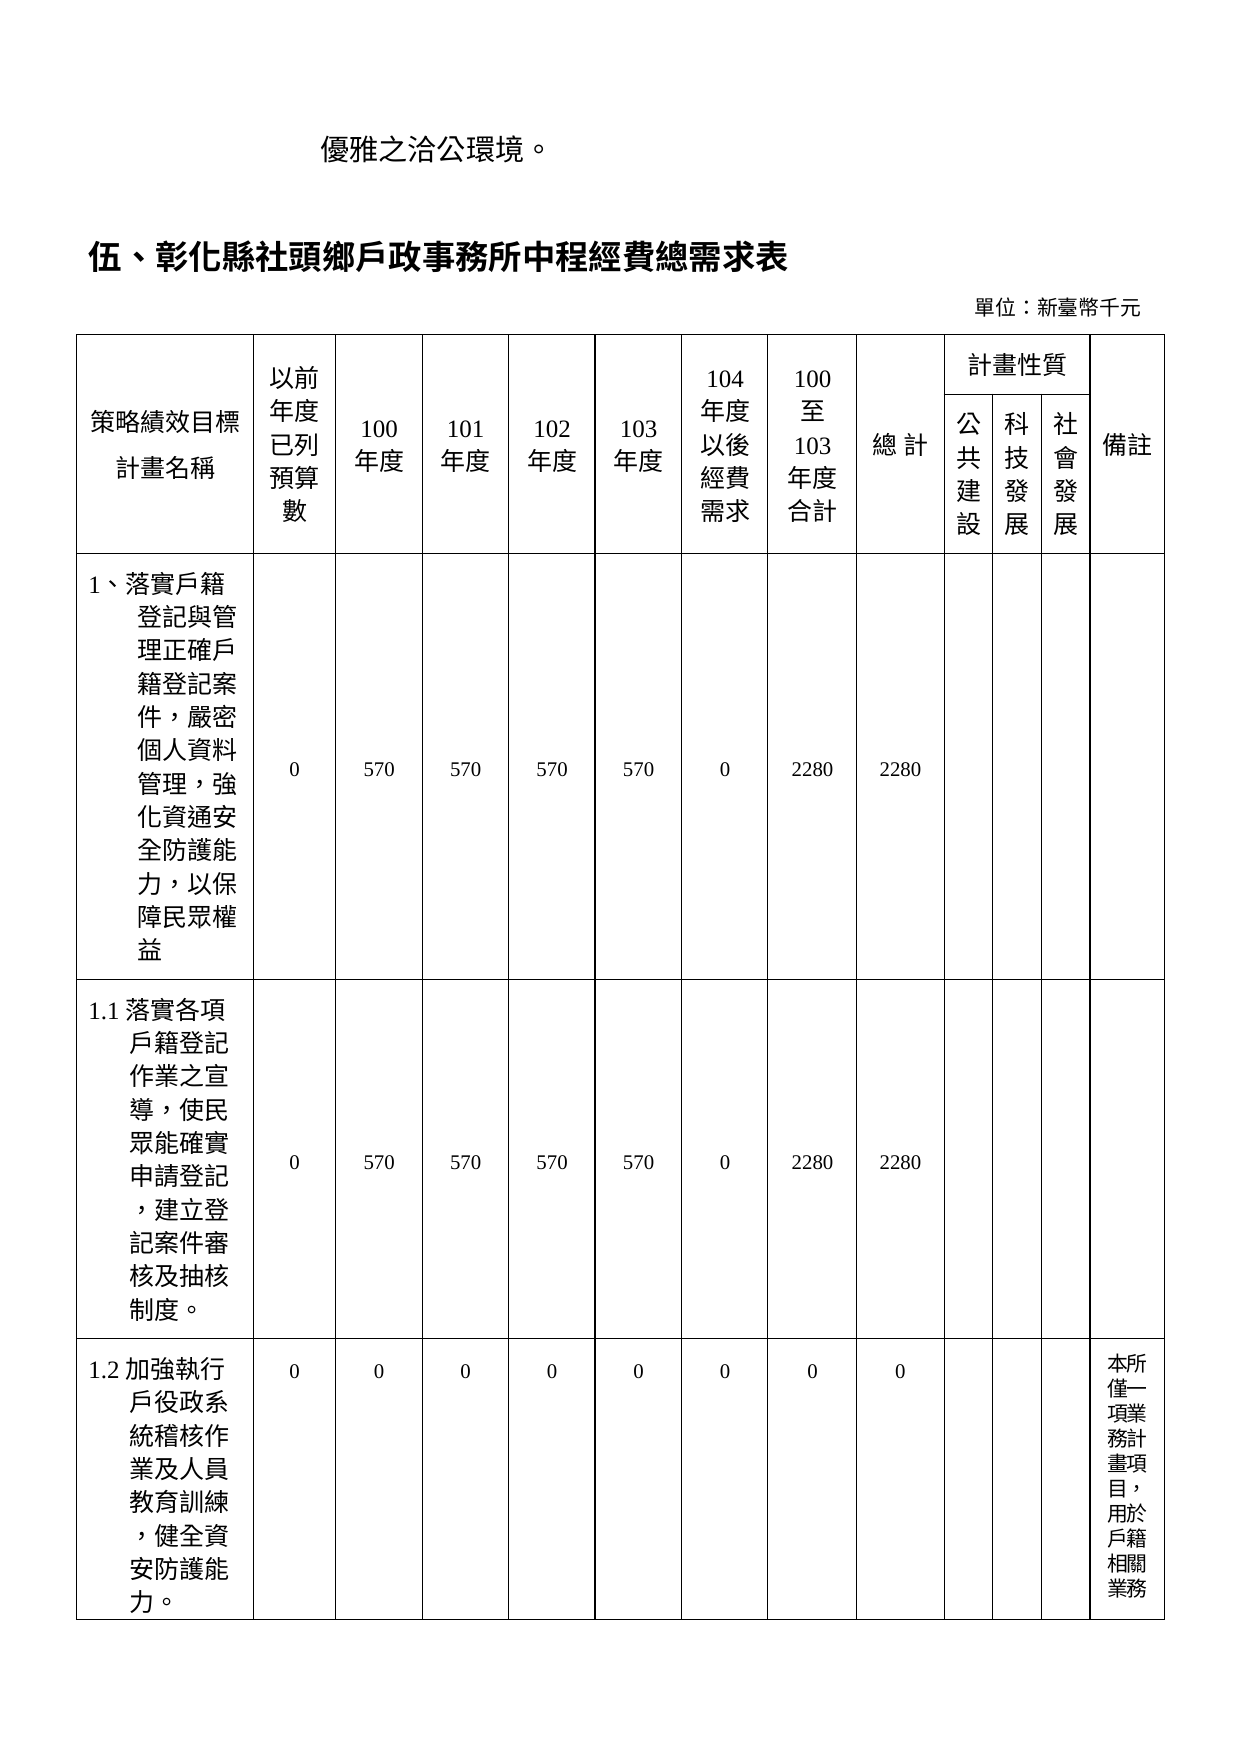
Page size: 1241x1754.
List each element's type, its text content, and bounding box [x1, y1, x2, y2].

table_cell [1091, 980, 1164, 1338]
table_cell [1042, 980, 1089, 1338]
table_cell 本所僅一項業務計畫項目，用於戶籍相關業務 [1091, 1339, 1164, 1618]
table_cell 1.1 落實各項戶籍登記作業之宣導，使民眾能確實申請登記，建立登記案件審核及抽核制度。 [77, 980, 253, 1338]
table_cell 落實戶籍登記與管理正確戶籍登記案件，嚴密個人資料管理，強化資通安全防護能力，以保障民眾權益 [77, 554, 253, 979]
table_cell 570 [336, 554, 422, 979]
table_cell [945, 554, 992, 979]
table_cell [1091, 554, 1164, 979]
list 優雅之洽公環境。 [262, 127, 1152, 169]
table_header 103年度 [596, 335, 681, 553]
table_cell 0 [336, 1339, 422, 1618]
table_cell 科技發展 [993, 395, 1041, 553]
table_cell 0 [682, 1339, 767, 1618]
table_cell [945, 980, 992, 1338]
table_header 備註 [1091, 335, 1164, 553]
table_header 104年度以後經費需求 [682, 335, 767, 553]
table_cell 570 [596, 980, 681, 1338]
table_cell 2280 [857, 980, 944, 1338]
table_cell 0 [682, 980, 767, 1338]
table_cell 1.2 加強執行戶役政系統稽核作業及人員教育訓練，健全資安防護能力。 [77, 1339, 253, 1618]
table_header 101年度 [423, 335, 508, 553]
table_cell 2280 [768, 980, 856, 1338]
table_header 100至103年度合計 [768, 335, 856, 553]
table_cell 0 [254, 554, 335, 979]
table_cell 0 [423, 1339, 508, 1618]
table_header 100年度 [336, 335, 422, 553]
table_cell [1042, 554, 1089, 979]
table_cell 0 [509, 1339, 594, 1618]
table_header 計畫性質 [945, 335, 1089, 393]
table_cell 0 [596, 1339, 681, 1618]
table_cell 公共建設 [945, 395, 992, 553]
table_cell 2280 [857, 554, 944, 979]
table_cell 社會發展 [1042, 395, 1089, 553]
table_cell 0 [254, 980, 335, 1338]
table_header 策略績效目標 計畫名稱 [77, 335, 253, 553]
table_cell [993, 554, 1041, 979]
table_cell 0 [254, 1339, 335, 1618]
table_cell 0 [768, 1339, 856, 1618]
table_cell 0 [857, 1339, 944, 1618]
table_cell [1042, 1339, 1089, 1618]
text 單位：新臺幣千元 [974, 291, 1152, 322]
text 伍、彰化縣社頭鄉戶政事務所中程經費總需求表 [88, 231, 1152, 279]
table_cell 0 [682, 554, 767, 979]
table_cell 570 [509, 980, 594, 1338]
table_cell [993, 980, 1041, 1338]
table_cell [993, 1339, 1041, 1618]
table_header 以前年度已列預算數 [254, 335, 335, 553]
table_cell 570 [336, 980, 422, 1338]
table_cell 570 [509, 554, 594, 979]
table_cell [945, 1339, 992, 1618]
table_cell 2280 [768, 554, 856, 979]
table_cell 570 [596, 554, 681, 979]
table_cell 570 [423, 554, 508, 979]
table_header 102年度 [509, 335, 594, 553]
table_header 總 計 [857, 335, 944, 553]
table_cell 570 [423, 980, 508, 1338]
